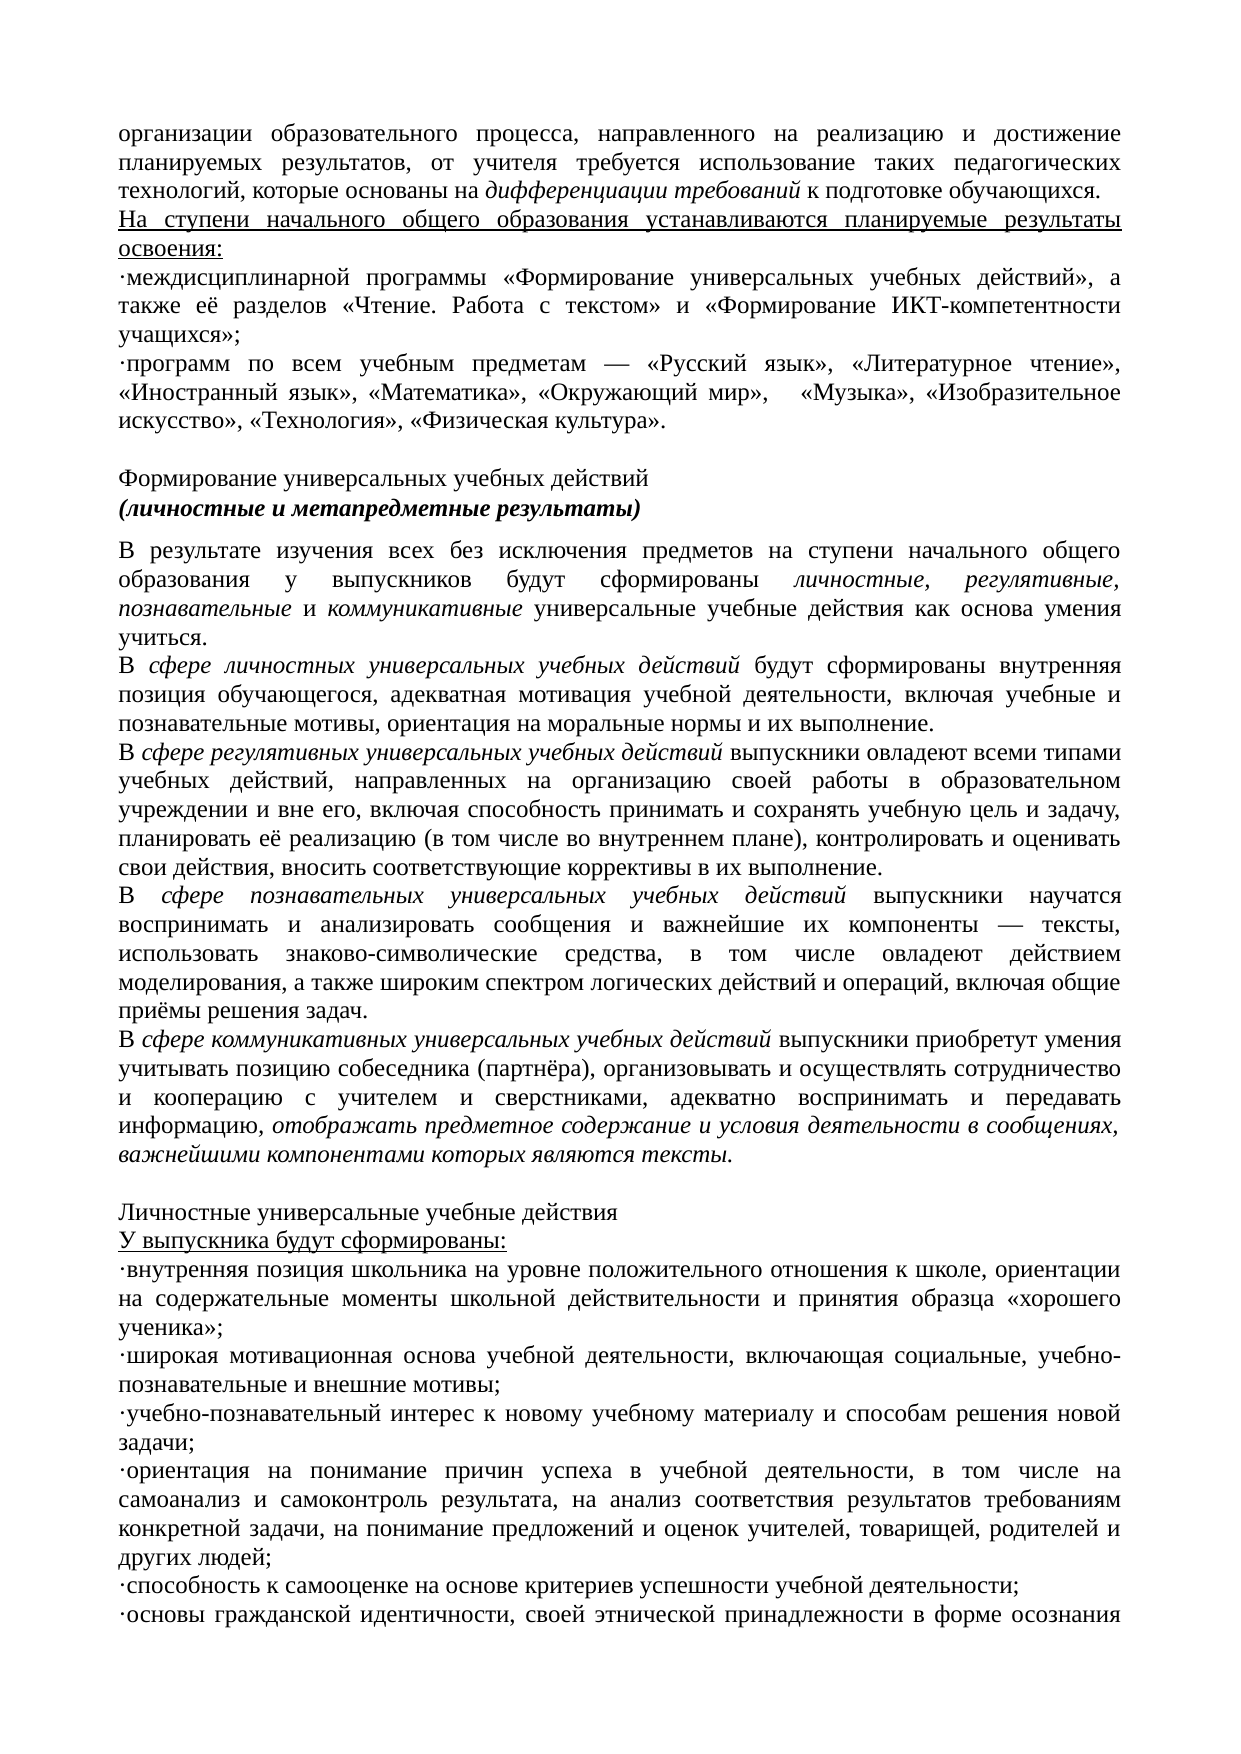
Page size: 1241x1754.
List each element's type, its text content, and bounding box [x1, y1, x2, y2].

text В сфере познавательных универсальных учебных действий выпускники научатся воспринимать и анализировать сообщения и важнейшие их компоненты — тексты, использовать знаково-символические средства, в том числе овладеют действием моделирования, а также широким спектром логических действий и операций, включая общие приёмы решения задач. [118, 881, 1122, 1024]
text В сфере коммуникативных универсальных учебных действий выпускники приобретут умения учитывать позицию собеседника (партнёра), организовывать и осуществлять сотрудничество и кооперацию с учителем и сверстниками, адекватно воспринимать и передавать информацию, отображать предметное содержание и условия деятельности в сообщениях, важнейшими компонентами которых являются тексты. [118, 1024, 1122, 1168]
text ·основы гражданской идентичности, своей этнической принадлежности в форме осознания [118, 1599, 1122, 1628]
text ·способность к самооценке на основе критериев успешности учебной деятельности; [118, 1571, 1122, 1599]
text Формирование универсальных учебных действий [118, 463, 1122, 492]
text освоения: [118, 231, 1122, 262]
text ·широкая мотивационная основа учебной деятельности, включающая социальные, учебно-познавательные и внешние мотивы; [118, 1341, 1122, 1398]
text организации образовательного процесса, направленного на реализацию и достижение планируемых результатов, от учителя требуется использование таких педагогических технологий, которые основаны на дифференциации требований к подготовке обучающихся. [118, 118, 1122, 204]
text ·учебно-познавательный интерес к новому учебному материалу и способам решения новой задачи; [118, 1398, 1122, 1456]
text Личностные универсальные учебные действия [118, 1197, 1122, 1226]
text ·программ по всем учебным предметам — «Русский язык», «Литературное чтение», «Иностранный язык», «Математика», «Окружающий мир», «Музыка», «Изобразительное искусство», «Технология», «Физическая культура». [118, 348, 1122, 434]
text ·внутренняя позиция школьника на уровне положительного отношения к школе, ориентации на содержательные моменты школьной действительности и принятия образца «хорошего ученика»; [118, 1254, 1122, 1341]
text В результате изучения всех без исключения предметов на ступени начального общего образования у выпускников будут сформированы личностные, регулятивные, познавательные и коммуникативные универсальные учебные действия как основа умения учиться. [118, 536, 1122, 651]
text В сфере личностных универсальных учебных действий будут сформированы внутренняя позиция обучающегося, адекватная мотивация учебной деятельности, включая учебные и познавательные мотивы, ориентация на моральные нормы и их выполнение. [118, 651, 1122, 737]
text У выпускника будут сформированы: [118, 1226, 1122, 1254]
text ·междисциплинарной программы «Формирование универсальных учебных действий», а также её разделов «Чтение. Работа с текстом» и «Формирование ИКТ-компетентности учащихся»; [118, 262, 1122, 348]
text На ступени начального общего образования устанавливаются планируемые результаты [118, 204, 1122, 229]
text ·ориентация на понимание причин успеха в учебной деятельности, в том числе на самоанализ и самоконтроль результата, на анализ соответствия результатов требованиям конкретной задачи, на понимание предложений и оценок учителей, товарищей, родителей и других людей; [118, 1456, 1122, 1571]
text (личностные и метапредметные результаты) [118, 492, 1122, 522]
text В сфере регулятивных универсальных учебных действий выпускники овладеют всеми типами учебных действий, направленных на организацию своей работы в образовательном учреждении и вне его, включая способность принимать и сохранять учебную цель и задачу, планировать её реализацию (в том числе во внутреннем плане), контролировать и оценивать свои действия, вносить соответствующие коррективы в их выполнение. [118, 737, 1122, 881]
